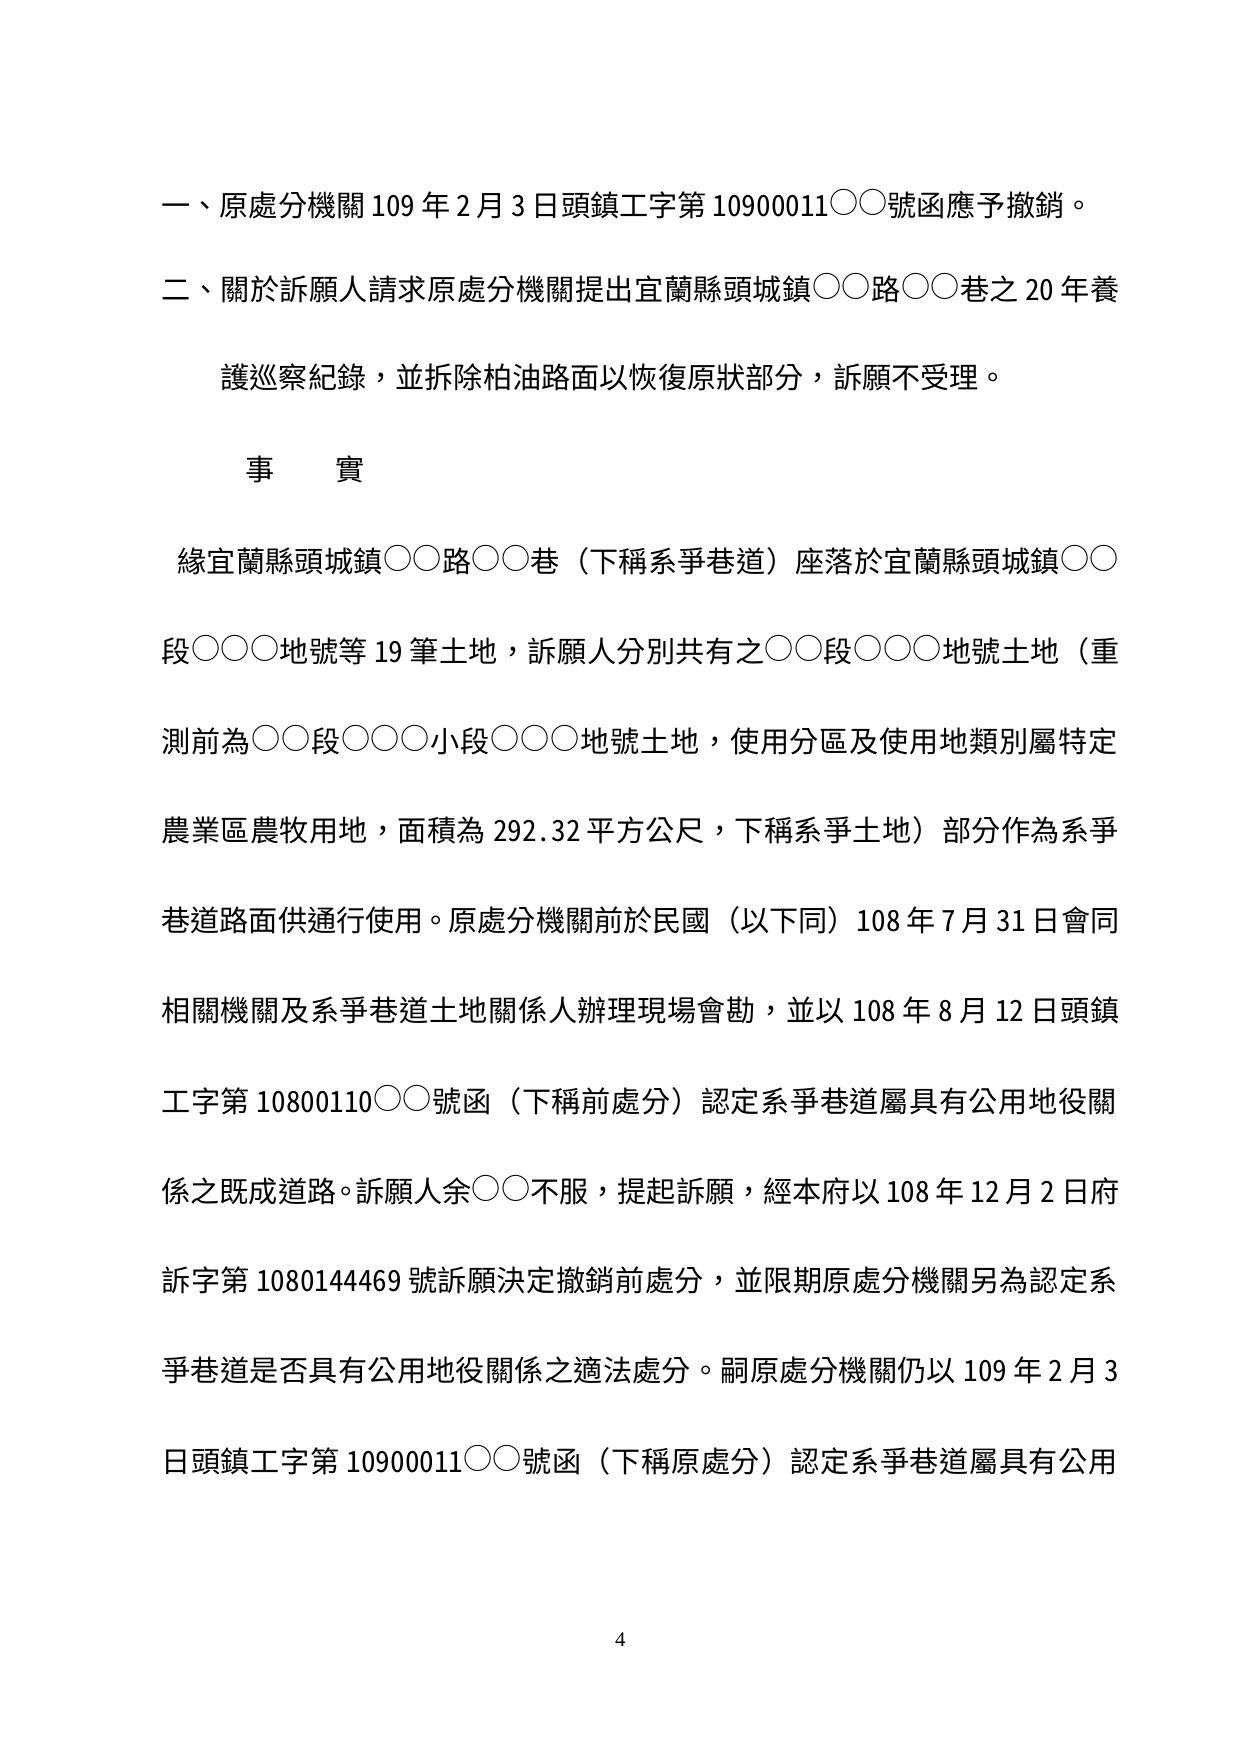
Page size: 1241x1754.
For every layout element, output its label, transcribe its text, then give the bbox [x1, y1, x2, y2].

table_cell 事實 [234, 430, 376, 521]
table_cell 一、原處分機關109年2月3日頭鎮工字第10900011○○號函應予撤銷。 二、關於訴願人請求原處分機關提出宜蘭縣頭城鎮○○路○○巷之20年養護巡察紀錄，並拆除柏油路面以恢復原狀部分，訴願不受理。 [150, 165, 1130, 430]
table_cell 緣宜蘭縣頭城鎮○○路○○巷（下稱系爭巷道）座落於宜蘭縣頭城鎮○○段○○○地號等19筆土地，訴願人分別共有之○○段○○○地號土地（重測前為○○段○○○小段○○○地號土地，使用分區及使用地類別屬特定農業區農牧用地，面積為292.32平方公尺，下稱系爭土地）部分作為系爭巷道路面供通行使用。原處分機關前於民國（以下同）108年7月31日會同相關機關及系爭巷道土地關係人辦理現場會勘，並以108年8月12日頭鎮工字第10800110○○號函（下稱前處分）認定系爭巷道屬具有公用地役關係之既成道路。訴願人余○○不服，提起訴願，經本府以108年12月2日府訴字第1080144469號訴願決定撤銷前處分，並限期原處分機關另為認定系爭巷道是否具有公用地役關係之適法處分。嗣原處分機關仍以109年2月3日頭鎮工字第10900011○○號函（下稱原處分）認定系爭巷道屬具有公用 [150, 521, 1130, 1496]
table_cell [150, 430, 234, 521]
table_cell [376, 430, 1130, 521]
